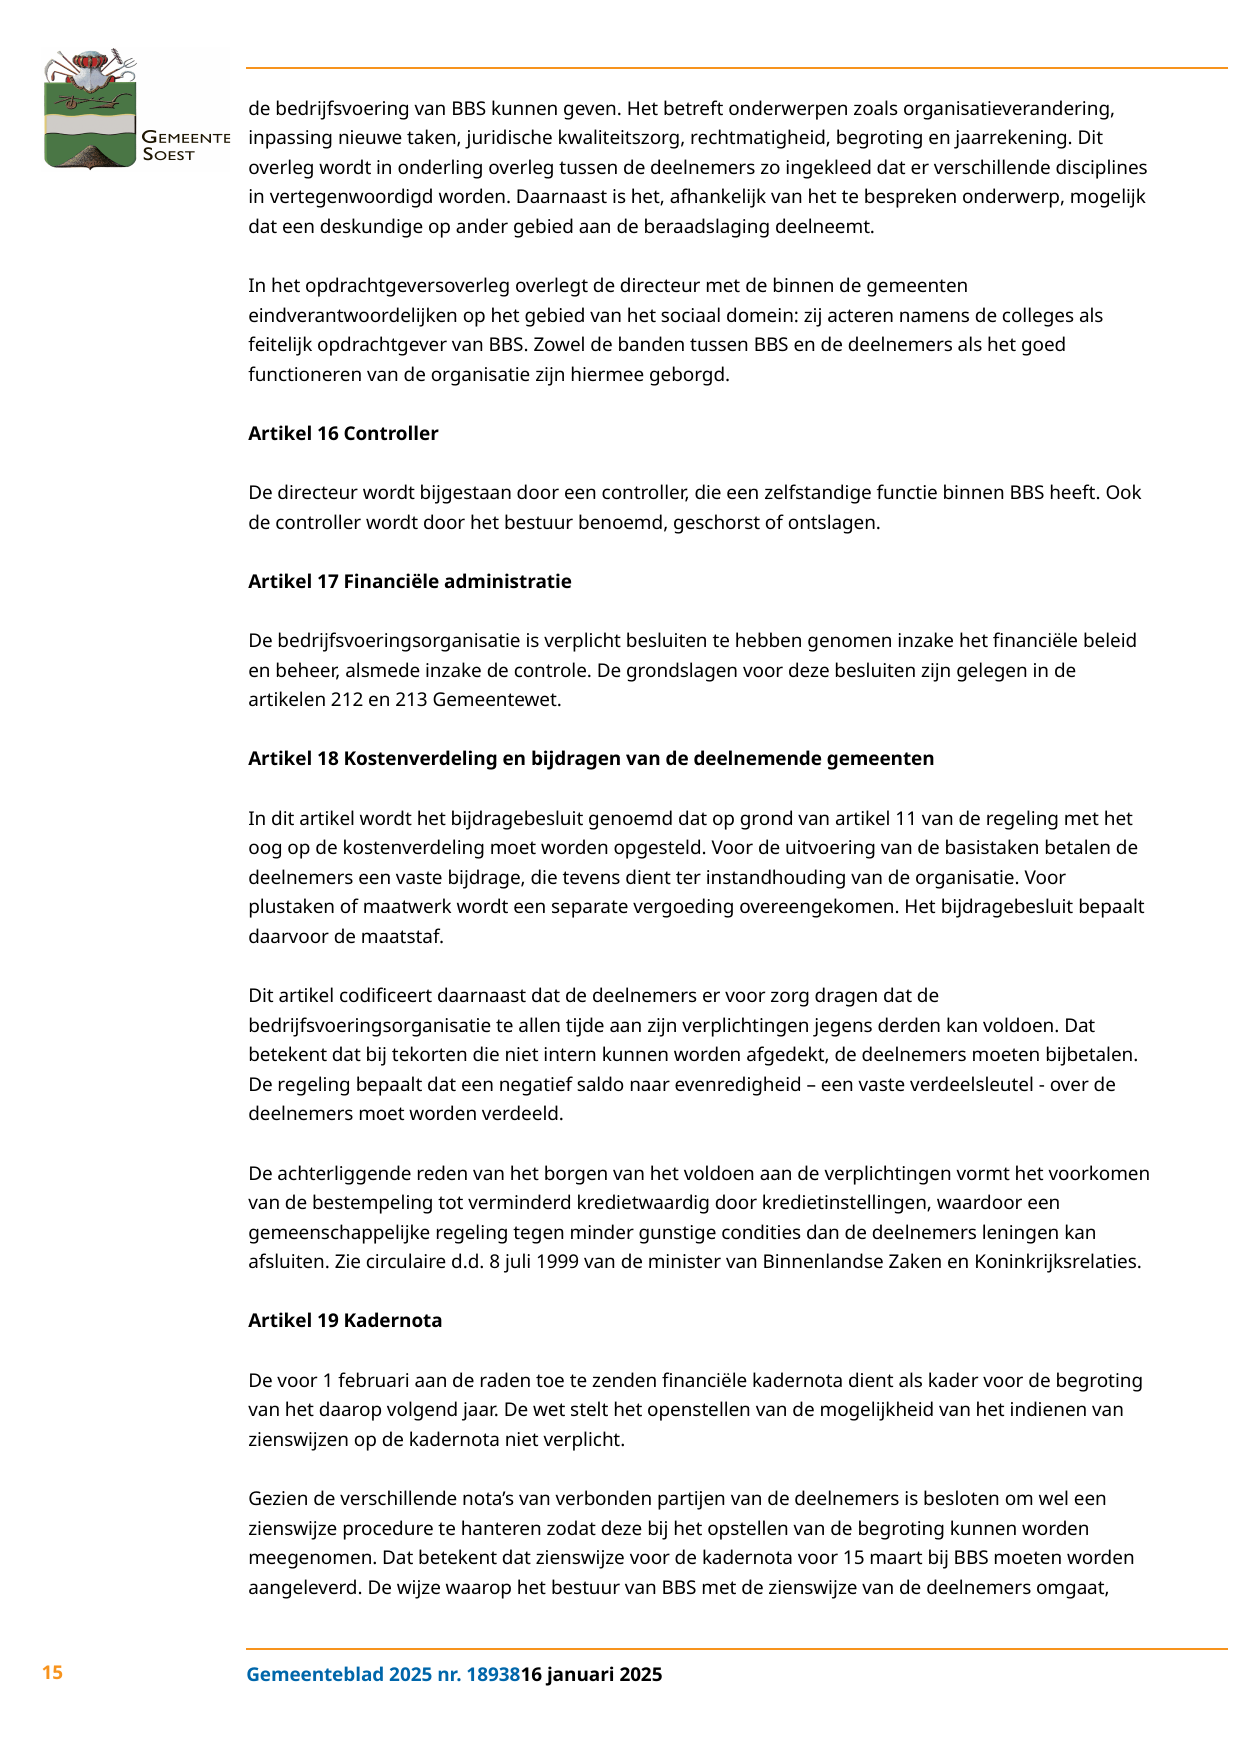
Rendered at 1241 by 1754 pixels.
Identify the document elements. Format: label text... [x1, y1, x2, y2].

text Artikel 18 Kostenverdeling en bijdragen van de deelnemende gemeenten [248, 746, 1152, 771]
text Gezien de verschillende nota’s van verbonden partijen van de deelnemers is besloten om wel een zienswijze procedure te hanteren zodat deze bij het opstellen van de begroting kunnen worden meegenomen. Dat betekent dat zienswijze voor de kadernota voor 15 maart bij BBS moeten worden aangeleverd. De wijze waarop het bestuur van BBS met de zienswijze van de deelnemers omgaat, [248, 1485, 1152, 1600]
picture [41, 47, 231, 172]
text Artikel 16 Controller [248, 420, 1152, 446]
text In het opdrachtgeversoverleg overlegt de directeur met de binnen de gemeenten eindverantwoordelijken op het gebied van het sociaal domein: zij acteren namens de colleges als feitelijk opdrachtgever van BBS. Zowel de banden tussen BBS en de deelnemers als het goed functioneren van de organisatie zijn hiermee geborgd. [248, 272, 1152, 387]
text De directeur wordt bijgestaan door een controller, die een zelfstandige functie binnen BBS heeft. Ook de controller wordt door het bestuur benoemd, geschorst of ontslagen. [248, 479, 1152, 535]
text In dit artikel wordt het bijdragebesluit genoemd dat op grond van artikel 11 van de regeling met het oog op de kostenverdeling moet worden opgesteld. Voor de uitvoering van de basistaken betalen de deelnemers een vaste bijdrage, die tevens dient ter instandhouding van de organisatie. Voor plustaken of maatwerk wordt een separate vergoeding overeengekomen. Het bijdragebesluit bepaalt daarvoor de maatstaf. [248, 805, 1152, 949]
text De bedrijfsvoeringsorganisatie is verplicht besluiten te hebben genomen inzake het financiële beleid en beheer, alsmede inzake de controle. De grondslagen voor deze besluiten zijn gelegen in de artikelen 212 en 213 Gemeentewet. [248, 627, 1152, 712]
text de bedrijfsvoering van BBS kunnen geven. Het betreft onderwerpen zoals organisatieverandering, inpassing nieuwe taken, juridische kwaliteitszorg, rechtmatigheid, begroting en jaarrekening. Dit overleg wordt in onderling overleg tussen de deelnemers zo ingekleed dat er verschillende disciplines in vertegenwoordigd worden. Daarnaast is het, afhankelijk van het te bespreken onderwerp, mogelijk dat een deskundige op ander gebied aan de beraadslaging deelneemt. [248, 95, 1152, 239]
text De achterliggende reden van het borgen van het voldoen aan de verplichtingen vormt het voorkomen van de bestempeling tot verminderd kredietwaardig door kredietinstellingen, waardoor een gemeenschappelijke regeling tegen minder gunstige condities dan de deelnemers leningen kan afsluiten. Zie circulaire d.d. 8 juli 1999 van de minister van Binnenlandse Zaken en Koninkrijksrelaties. [248, 1160, 1152, 1274]
text Artikel 19 Kadernota [248, 1308, 1152, 1333]
text Artikel 17 Financiële administratie [248, 568, 1152, 594]
text Dit artikel codificeert daarnaast dat de deelnemers er voor zorg dragen dat de bedrijfsvoeringsorganisatie te allen tijde aan zijn verplichtingen jegens derden kan voldoen. Dat betekent dat bij tekorten die niet intern kunnen worden afgedekt, de deelnemers moeten bijbetalen. De regeling bepaalt dat een negatief saldo naar evenredigheid – een vaste verdeelsleutel - over de deelnemers moet worden verdeeld. [248, 982, 1152, 1126]
text De voor 1 februari aan de raden toe te zenden financiële kadernota dient als kader voor de begroting van het daarop volgend jaar. De wet stelt het openstellen van de mogelijkheid van het indienen van zienswijzen op de kadernota niet verplicht. [248, 1367, 1152, 1452]
